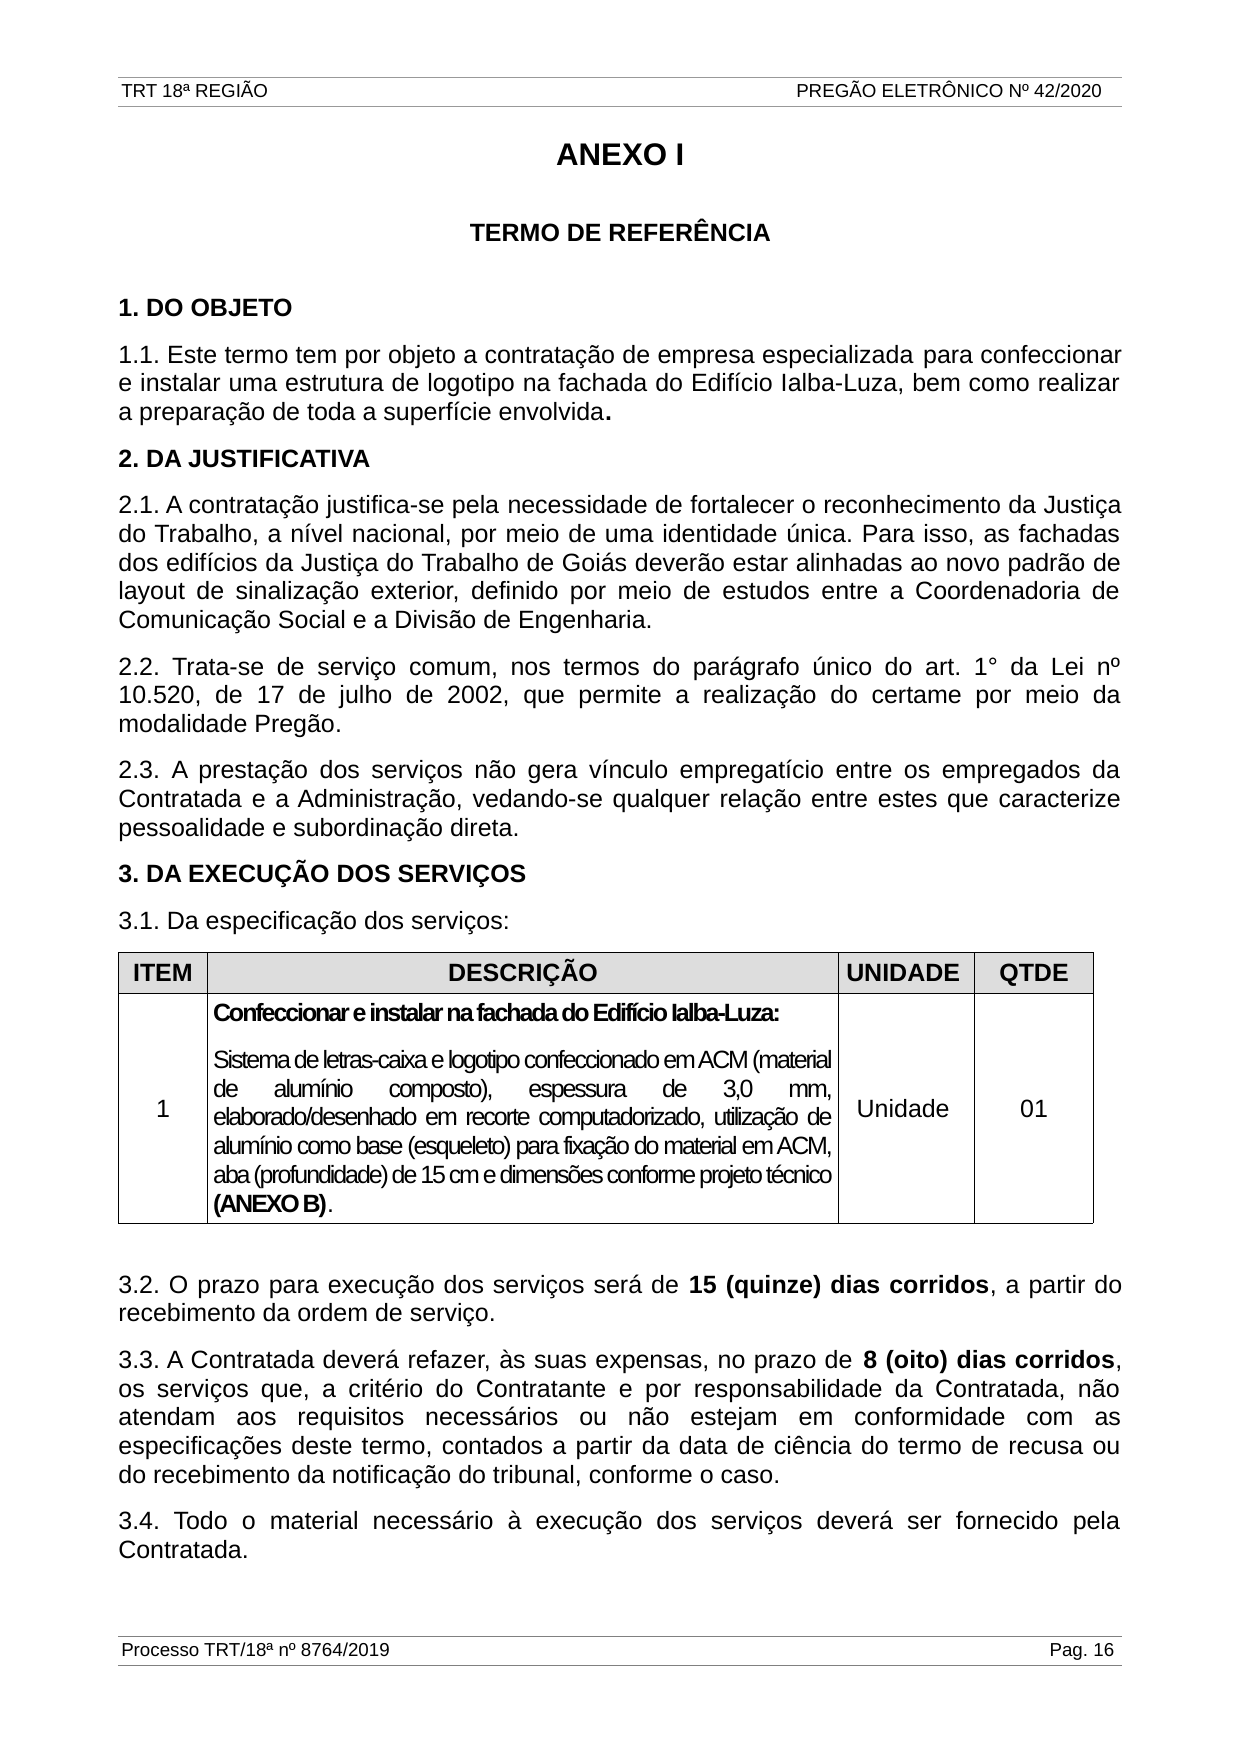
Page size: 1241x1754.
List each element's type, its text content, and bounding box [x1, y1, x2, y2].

text 2.1. A contratação justifica-se pela necessidade de fortalecer o reconhecimento da Justiça do Trabalho, a nível nacional, por meio de uma identidade única. Para isso, as fachadas dos edifícios da Justiça do Trabalho de Goiás deverão estar alinhadas ao novo padrão de layout de sinalização exterior, definido por meio de estudos entre a Coordenadoria de Comunicação Social e a Divisão de Engenharia. [118, 490, 1122, 634]
text 1. DO OBJETO [118, 293, 1122, 322]
table_header DESCRIÇÃO [208, 953, 838, 993]
table_cell Confeccionar e instalar na fachada do Edifício Ialba-Luza: Sistema de letras-caixa e logotipo confeccionado em ACM (material de alumínio composto), espessura de 3,0 mm, elaborado/desenhado em recorte computadorizado, utilização de alumínio como base (esqueleto) para fixação do material em ACM, aba (profundidade) de 15 cm e dimensões conforme projeto técnico (ANEXO B). [208, 994, 838, 1223]
table_cell 1 [119, 994, 207, 1223]
text ANEXO I [118, 136, 1122, 171]
text 3.2. O prazo para execução dos serviços será de 15 (quinze) dias corridos, a partir do recebimento da ordem de serviço. [118, 1270, 1122, 1327]
text 2. DA JUSTIFICATIVA [118, 443, 1122, 472]
table_header UNIDADE [839, 953, 974, 993]
text 1.1. Este termo tem por objeto a contratação de empresa especializada para confeccionar e instalar uma estrutura de logotipo na fachada do Edifício Ialba-Luza, bem como realizar a preparação de toda a superfície envolvida. [118, 339, 1122, 426]
text 3. DA EXECUÇÃO DOS SERVIÇOS [118, 859, 1122, 888]
table_header ITEM [119, 953, 207, 993]
table_header QTDE [975, 953, 1093, 993]
text 3.1. Da especificação dos serviços: [118, 906, 1122, 934]
text 3.3. A Contratada deverá refazer, às suas expensas, no prazo de 8 (oito) dias corridos, os serviços que, a critério do Contratante e por responsabilidade da Contratada, não atendam aos requisitos necessários ou não estejam em conformidade com as especificações deste termo, contados a partir da data de ciência do termo de recusa ou do recebimento da notificação do tribunal, conforme o caso. [118, 1345, 1122, 1489]
text 3.4. Todo o material necessário à execução dos serviços deverá ser fornecido pela Contratada. [118, 1506, 1122, 1564]
text 2.2. Trata-se de serviço comum, nos termos do parágrafo único do art. 1° da Lei nº 10.520, de 17 de julho de 2002, que permite a realização do certame por meio da modalidade Pregão. [118, 651, 1122, 738]
table_cell 01 [975, 994, 1093, 1223]
text 2.3. A prestação dos serviços não gera vínculo empregatício entre os empregados da Contratada e a Administração, vedando-se qualquer relação entre estes que caracterize pessoalidade e subordinação direta. [118, 755, 1122, 842]
table_cell Unidade [839, 994, 974, 1223]
text TERMO DE REFERÊNCIA [118, 218, 1122, 247]
